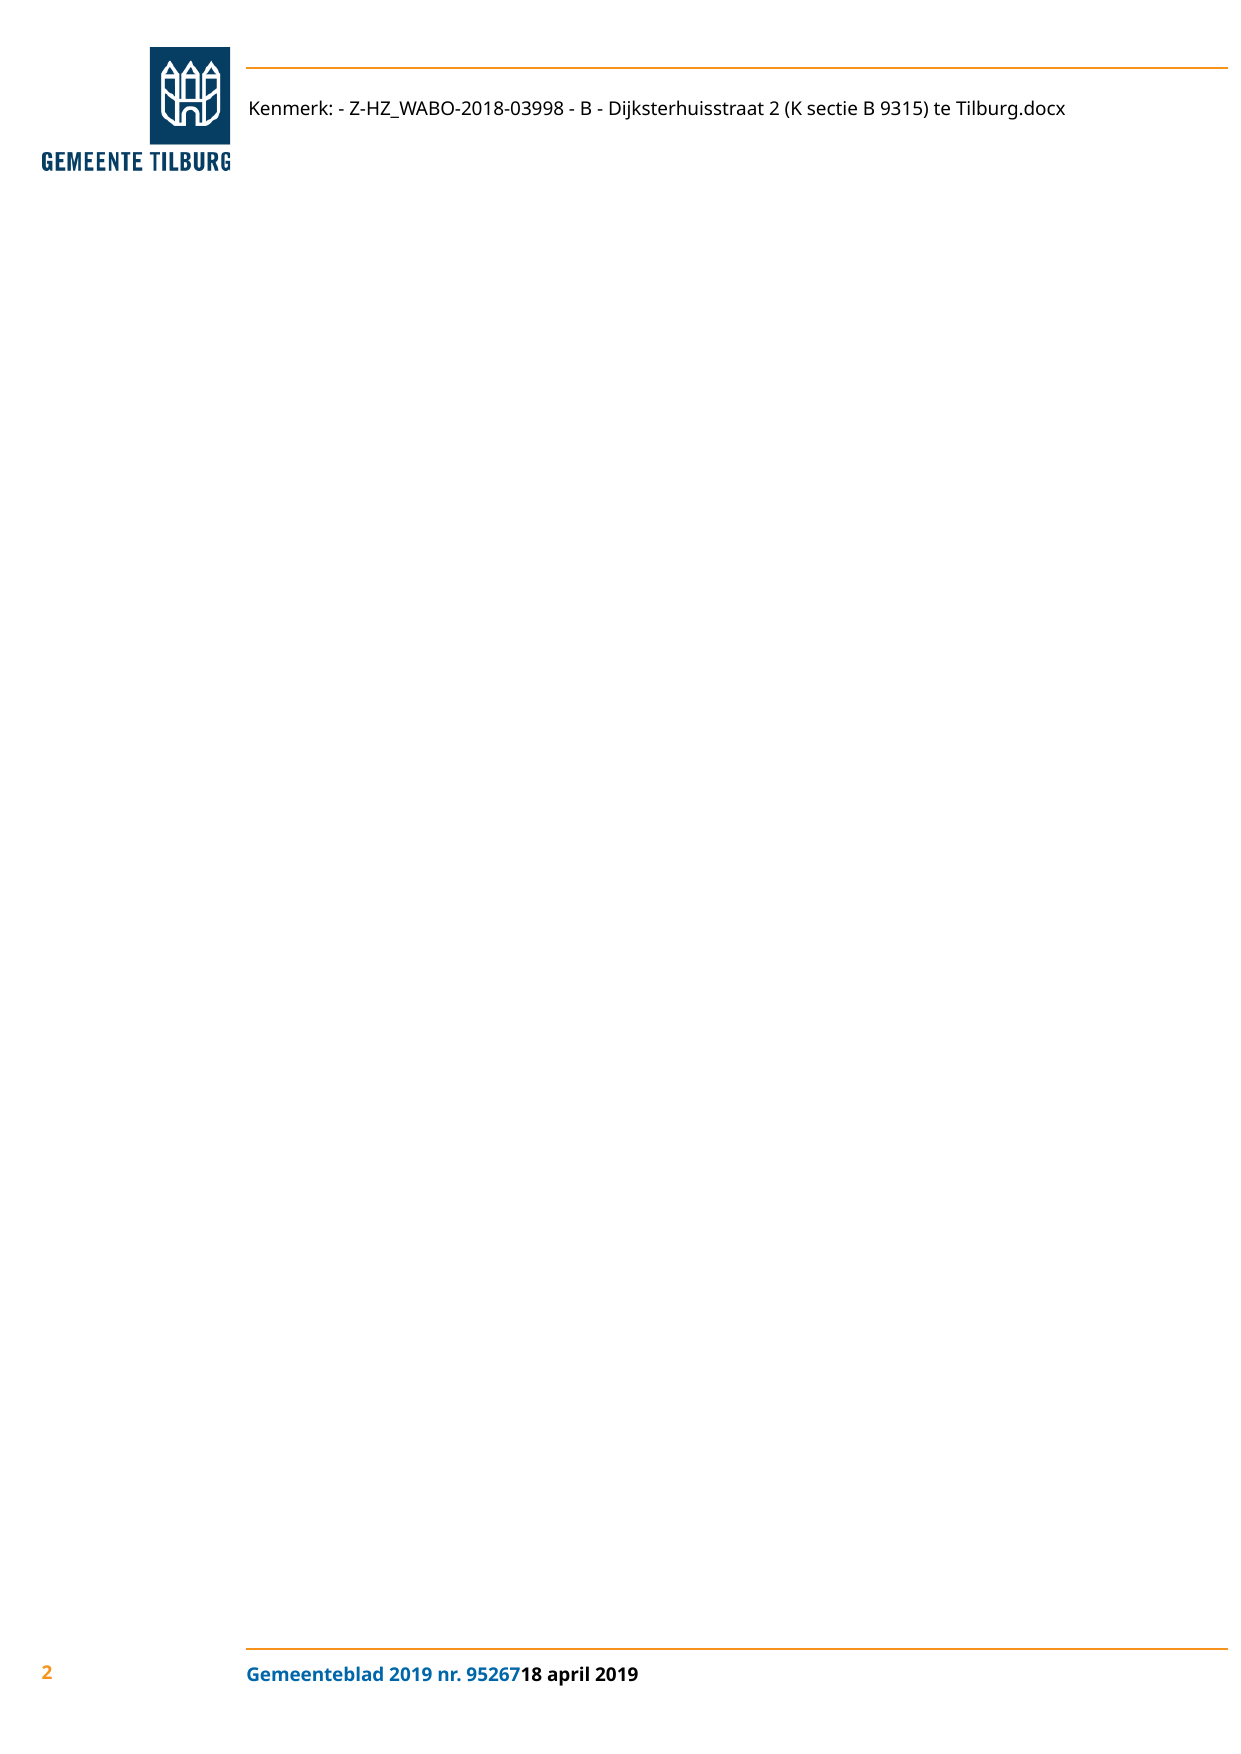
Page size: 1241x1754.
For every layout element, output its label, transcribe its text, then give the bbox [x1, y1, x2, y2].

picture [41, 47, 231, 172]
text Kenmerk: - Z-HZ_WABO-2018-03998 - B - Dijksterhuisstraat 2 (K sectie B 9315) te Tilburg.docx [248, 95, 1152, 121]
